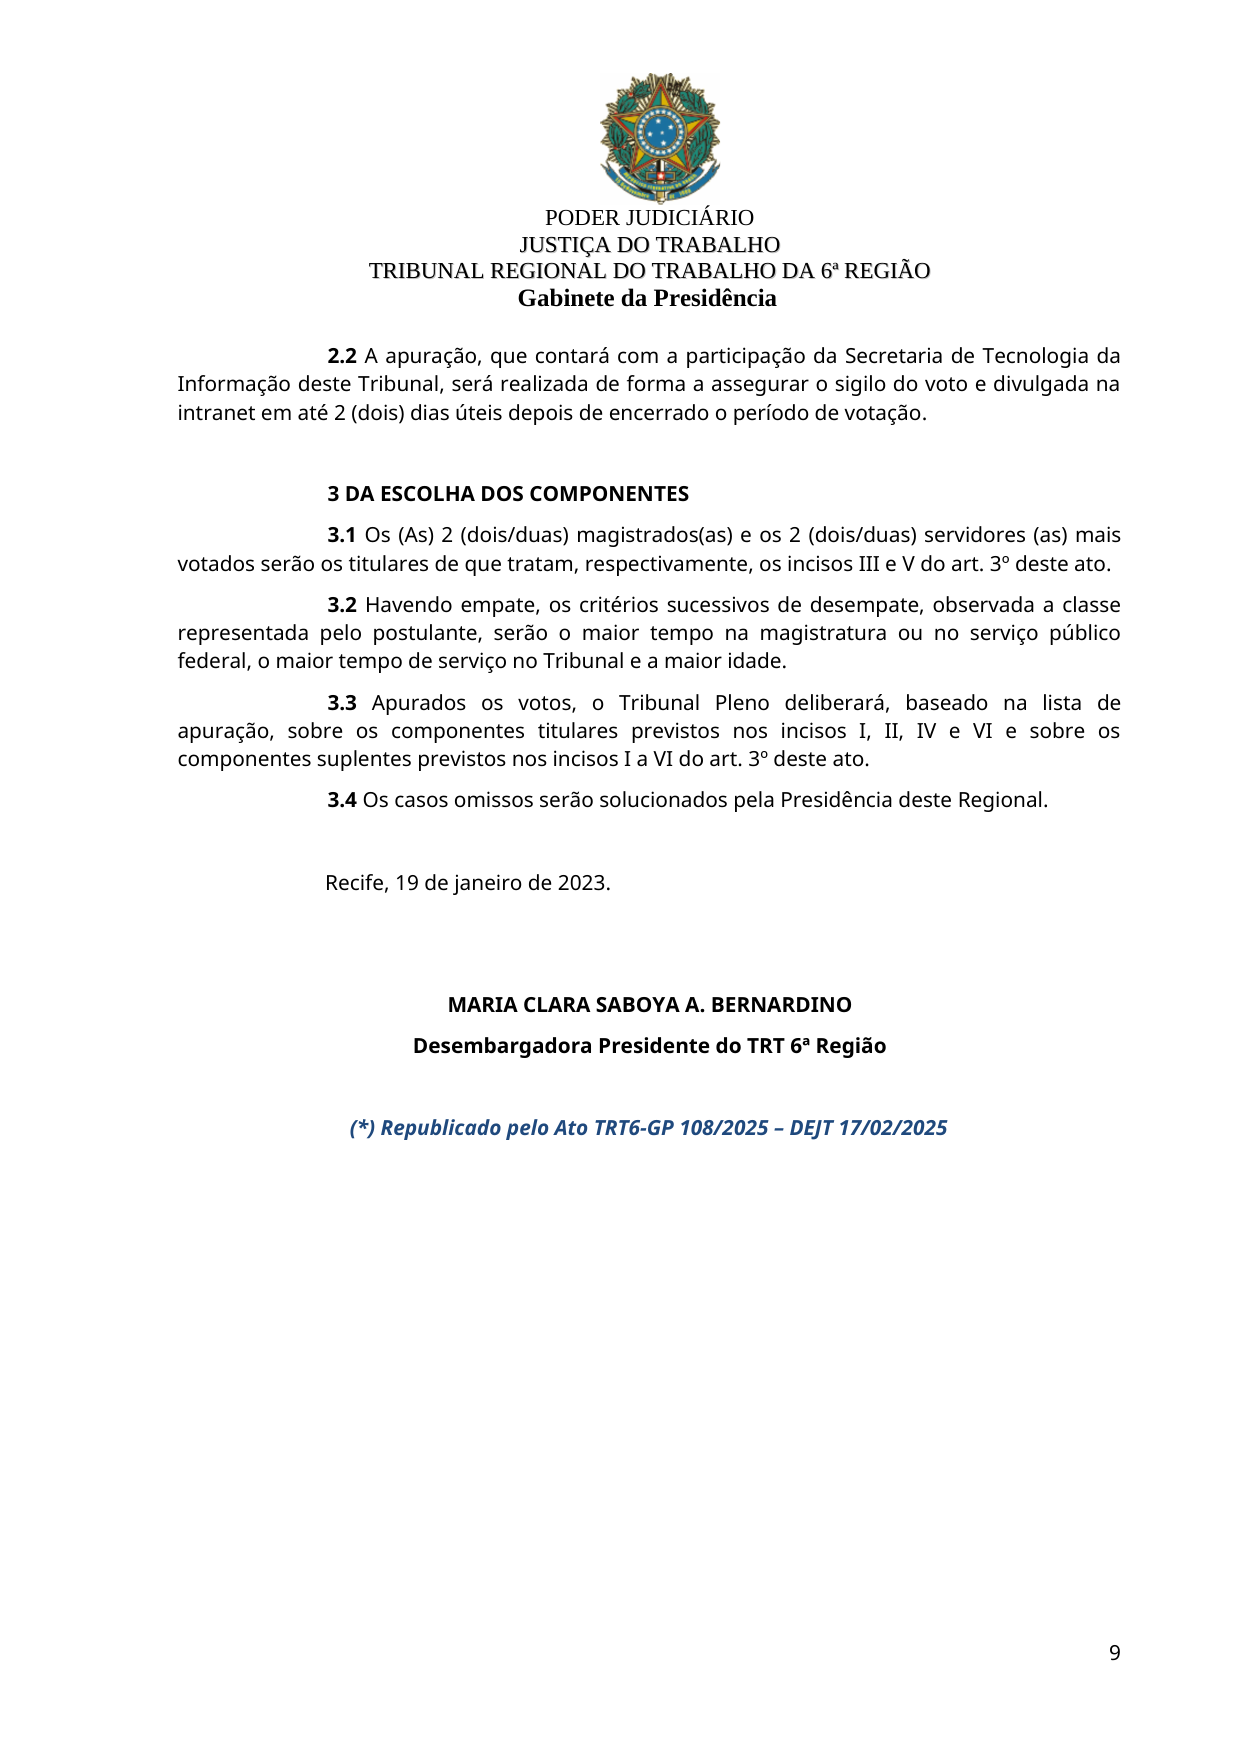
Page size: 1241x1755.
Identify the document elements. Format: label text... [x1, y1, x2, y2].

text 3 DA ESCOLHA DOS COMPONENTES [177, 479, 1122, 508]
text Recife, 19 de janeiro de 2023. [177, 868, 1122, 896]
text MARIA CLARA SABOYA A. BERNARDINO [177, 990, 1122, 1019]
text 2.2 A apuração, que contará com a participação da Secretaria de Tecnologia da Informação deste Tribunal, será realizada de forma a assegurar o sigilo do voto e divulgada na intranet em até 2 (dois) dias úteis depois de encerrado o período de votação. [177, 341, 1122, 426]
text (*) Republicado pelo Ato TRT6-GP 108/2025 – DEJT 17/02/2025 [177, 1113, 1122, 1142]
text Desembargadora Presidente do TRT 6ª Região [177, 1031, 1122, 1060]
text 3.3 Apurados os votos, o Tribunal Pleno deliberará, baseado na lista de apuração, sobre os componentes titulares previstos nos incisos I, II, IV e VI e sobre os componentes suplentes previstos nos incisos I a VI do art. 3º deste ato. [177, 688, 1122, 773]
text 3.4 Os casos omissos serão solucionados pela Presidência deste Regional. [177, 785, 1122, 814]
text 3.2 Havendo empate, os critérios sucessivos de desempate, observada a classe representada pelo postulante, serão o maior tempo na magistratura ou no serviço público federal, o maior tempo de serviço no Tribunal e a maior idade. [177, 590, 1122, 675]
text 3.1 Os (As) 2 (dois/duas) magistrados(as) e os 2 (dois/duas) servidores (as) mais votados serão os titulares de que tratam, respectivamente, os incisos III e V do art. 3º deste ato. [177, 520, 1122, 577]
